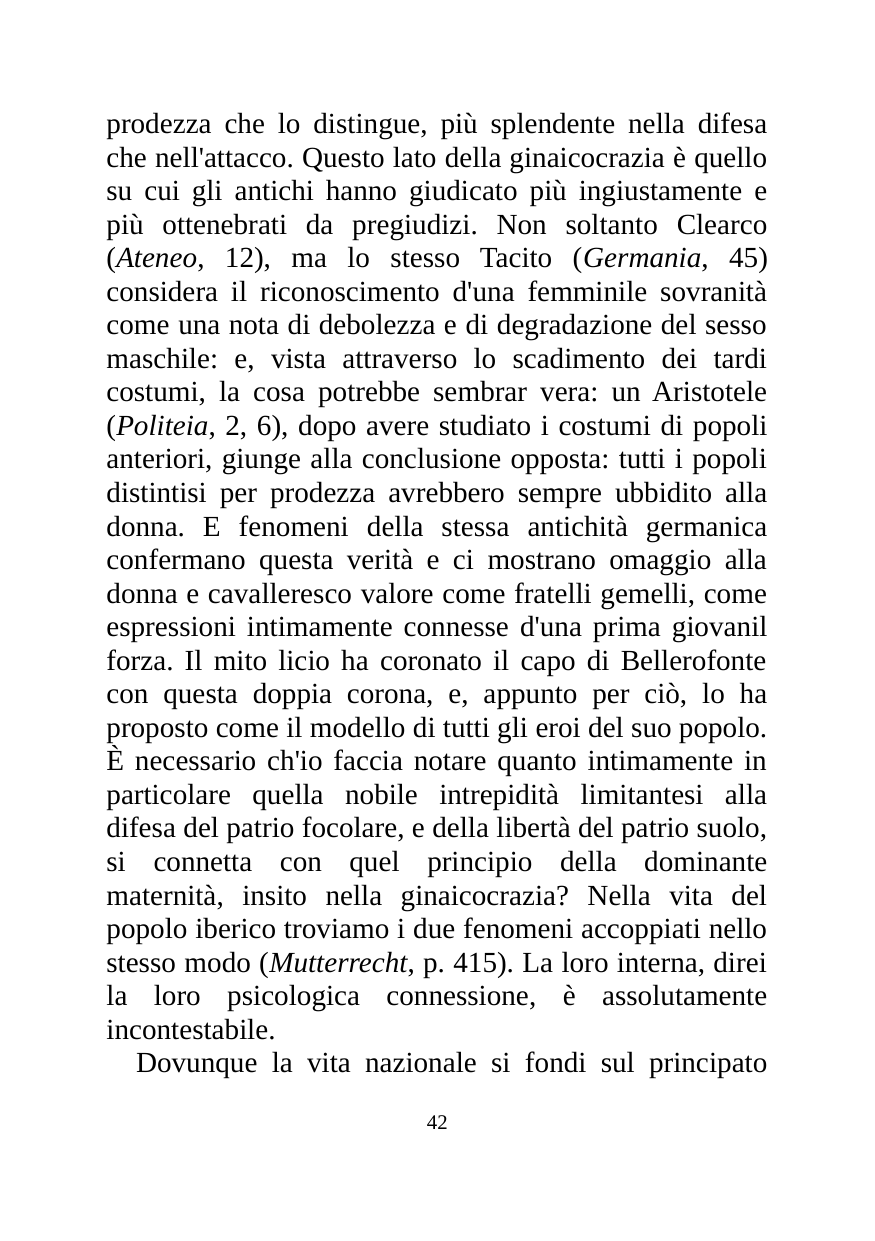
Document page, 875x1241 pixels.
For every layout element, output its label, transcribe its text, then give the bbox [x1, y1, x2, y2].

text prodezza che lo distingue, più splendente nella difesa che nell'attacco. Questo lato della ginaicocrazia è quello su cui gli antichi hanno giudicato più ingiustamente e più ottenebrati da pregiudizi. Non soltanto Clearco (Ateneo, 12), ma lo stesso Tacito (Germania, 45) considera il riconoscimento d'una femminile sovranità come una nota di debolezza e di degradazione del sesso maschile: e, vista attraverso lo scadimento dei tardi costumi, la cosa potrebbe sembrar vera: un Aristotele (Politeia, 2, 6), dopo avere studiato i costumi di popoli anteriori, giunge alla conclusione opposta: tutti i popoli distintisi per prodezza avrebbero sempre ubbidito alla donna. E fenomeni della stessa antichità germanica confermano questa verità e ci mostrano omaggio alla donna e cavalleresco valore come fratelli gemelli, come espressioni intimamente connesse d'una prima giovanil forza. Il mito licio ha coronato il capo di Bellerofonte con questa doppia corona, e, appunto per ciò, lo ha proposto come il modello di tutti gli eroi del suo popolo. È necessario ch'io faccia notare quanto intimamente in particolare quella nobile intrepidità limitantesi alla difesa del patrio focolare, e della libertà del patrio suolo, si connetta con quel principio della dominante maternità, insito nella ginaicocrazia? Nella vita del popolo iberico troviamo i due fenomeni accoppiati nello stesso modo (Mutterrecht, p. 415). La loro interna, direi la loro psicologica connessione, è assolutamente incontestabile. [106, 106, 768, 1045]
text Dovunque la vita nazionale si fondi sul principato [106, 1045, 768, 1079]
